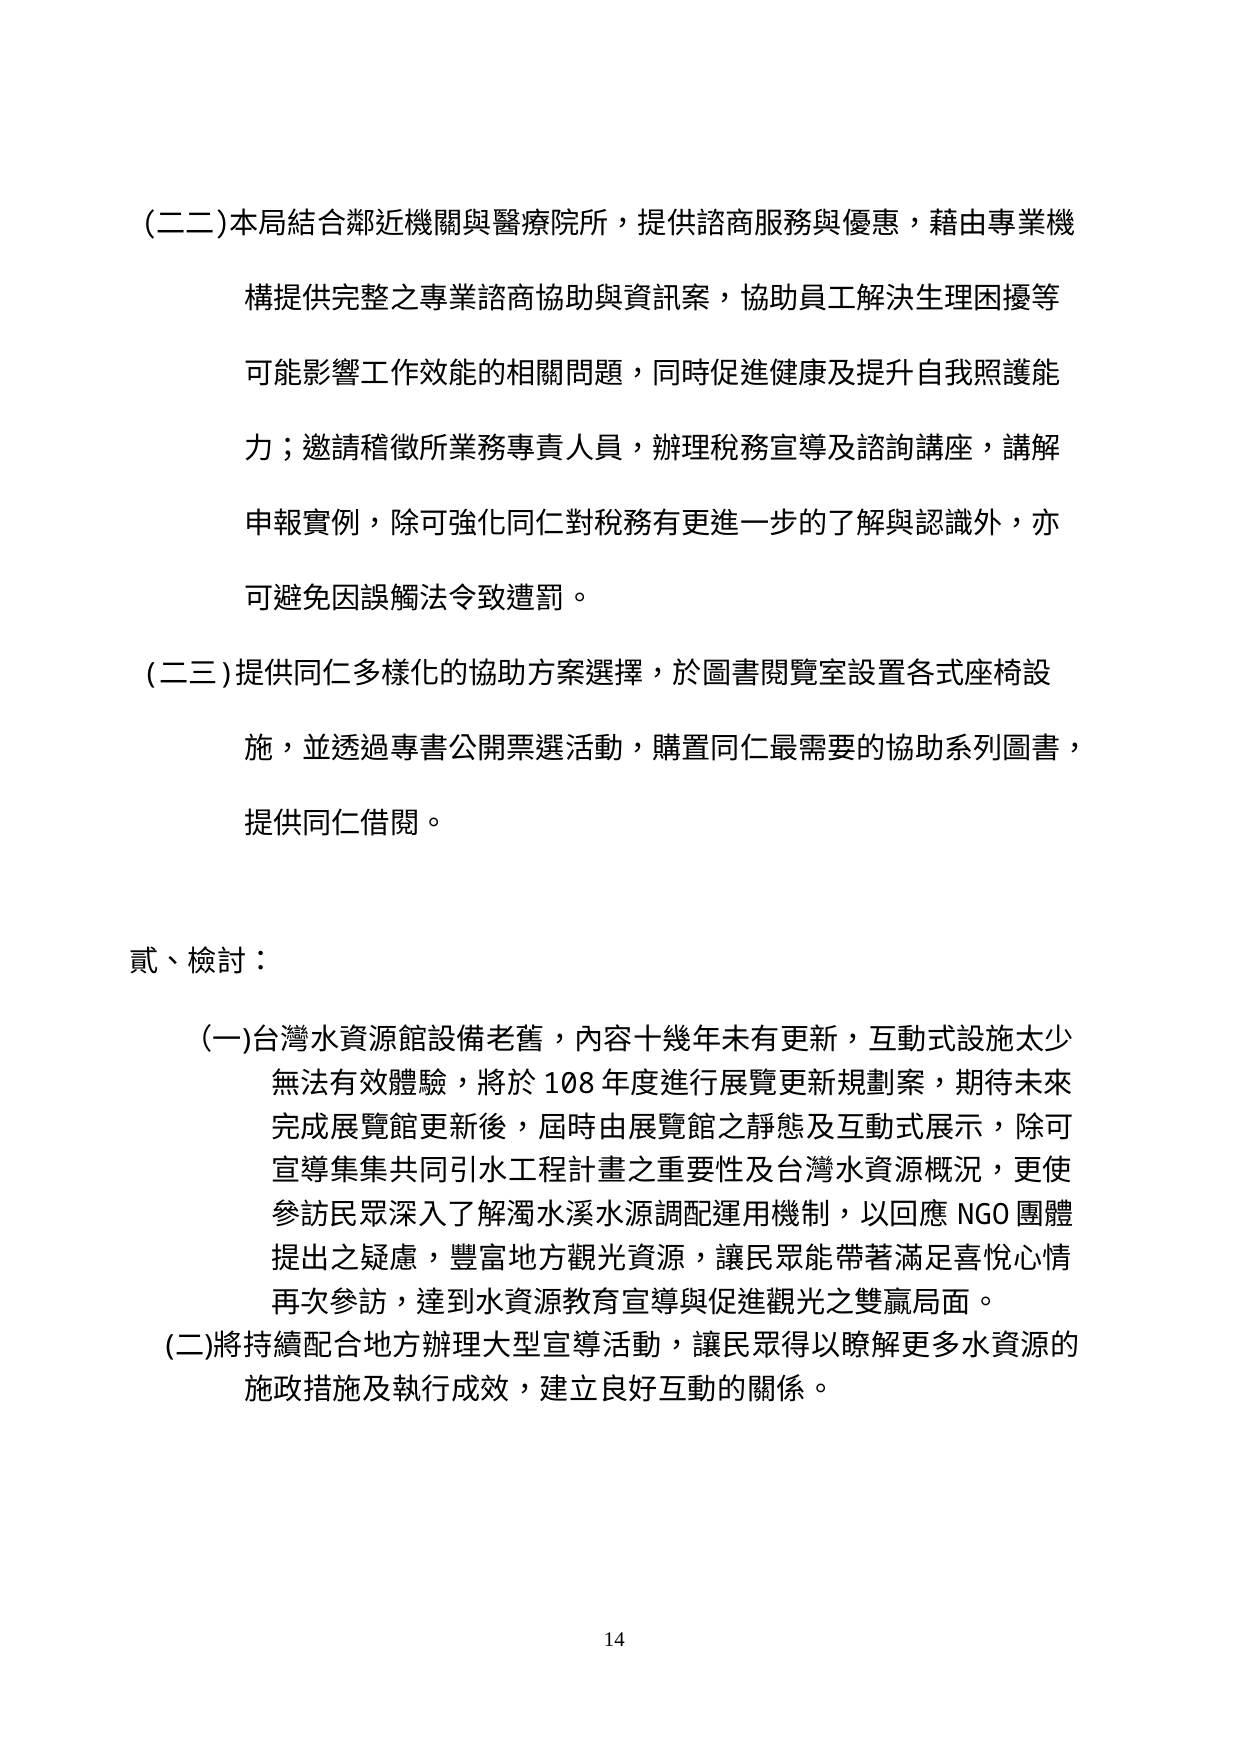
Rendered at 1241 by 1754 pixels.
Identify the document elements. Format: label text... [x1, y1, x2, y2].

text (二三)提供同仁多樣化的協助方案選擇，於圖書閱覽室設置各式座椅設施，並透過專書公開票選活動，購置同仁最需要的協助系列圖書，提供同仁借閱。 [142, 633, 1081, 858]
list 貳、檢討： [129, 921, 1074, 996]
text （一)台灣水資源館設備老舊，內容十幾年未有更新，互動式設施太少無法有效體驗，將於108年度進行展覽更新規劃案，期待未來完成展覽館更新後，屆時由展覽館之靜態及互動式展示，除可宣導集集共同引水工程計畫之重要性及台灣水資源概況，更使參訪民眾深入了解濁水溪水源調配運用機制，以回應NGO團體提出之疑慮，豐富地方觀光資源，讓民眾能帶著滿足喜悅心情再次參訪，達到水資源教育宣導與促進觀光之雙贏局面。 [183, 1014, 1074, 1321]
text (二二)本局結合鄰近機關與醫療院所，提供諮商服務與優惠，藉由專業機構提供完整之專業諮商協助與資訊案，協助員工解決生理困擾等可能影響工作效能的相關問題，同時促進健康及提升自我照護能力；邀請稽徵所業務專責人員，辦理稅務宣導及諮詢講座，講解申報實例，除可強化同仁對稅務有更進一步的了解與認識外，亦可避免因誤觸法令致遭罰。 [142, 183, 1081, 633]
text (二)將持續配合地方辦理大型宣導活動，讓民眾得以瞭解更多水資源的施政措施及執行成效，建立良好互動的關係。 [142, 1321, 1081, 1408]
